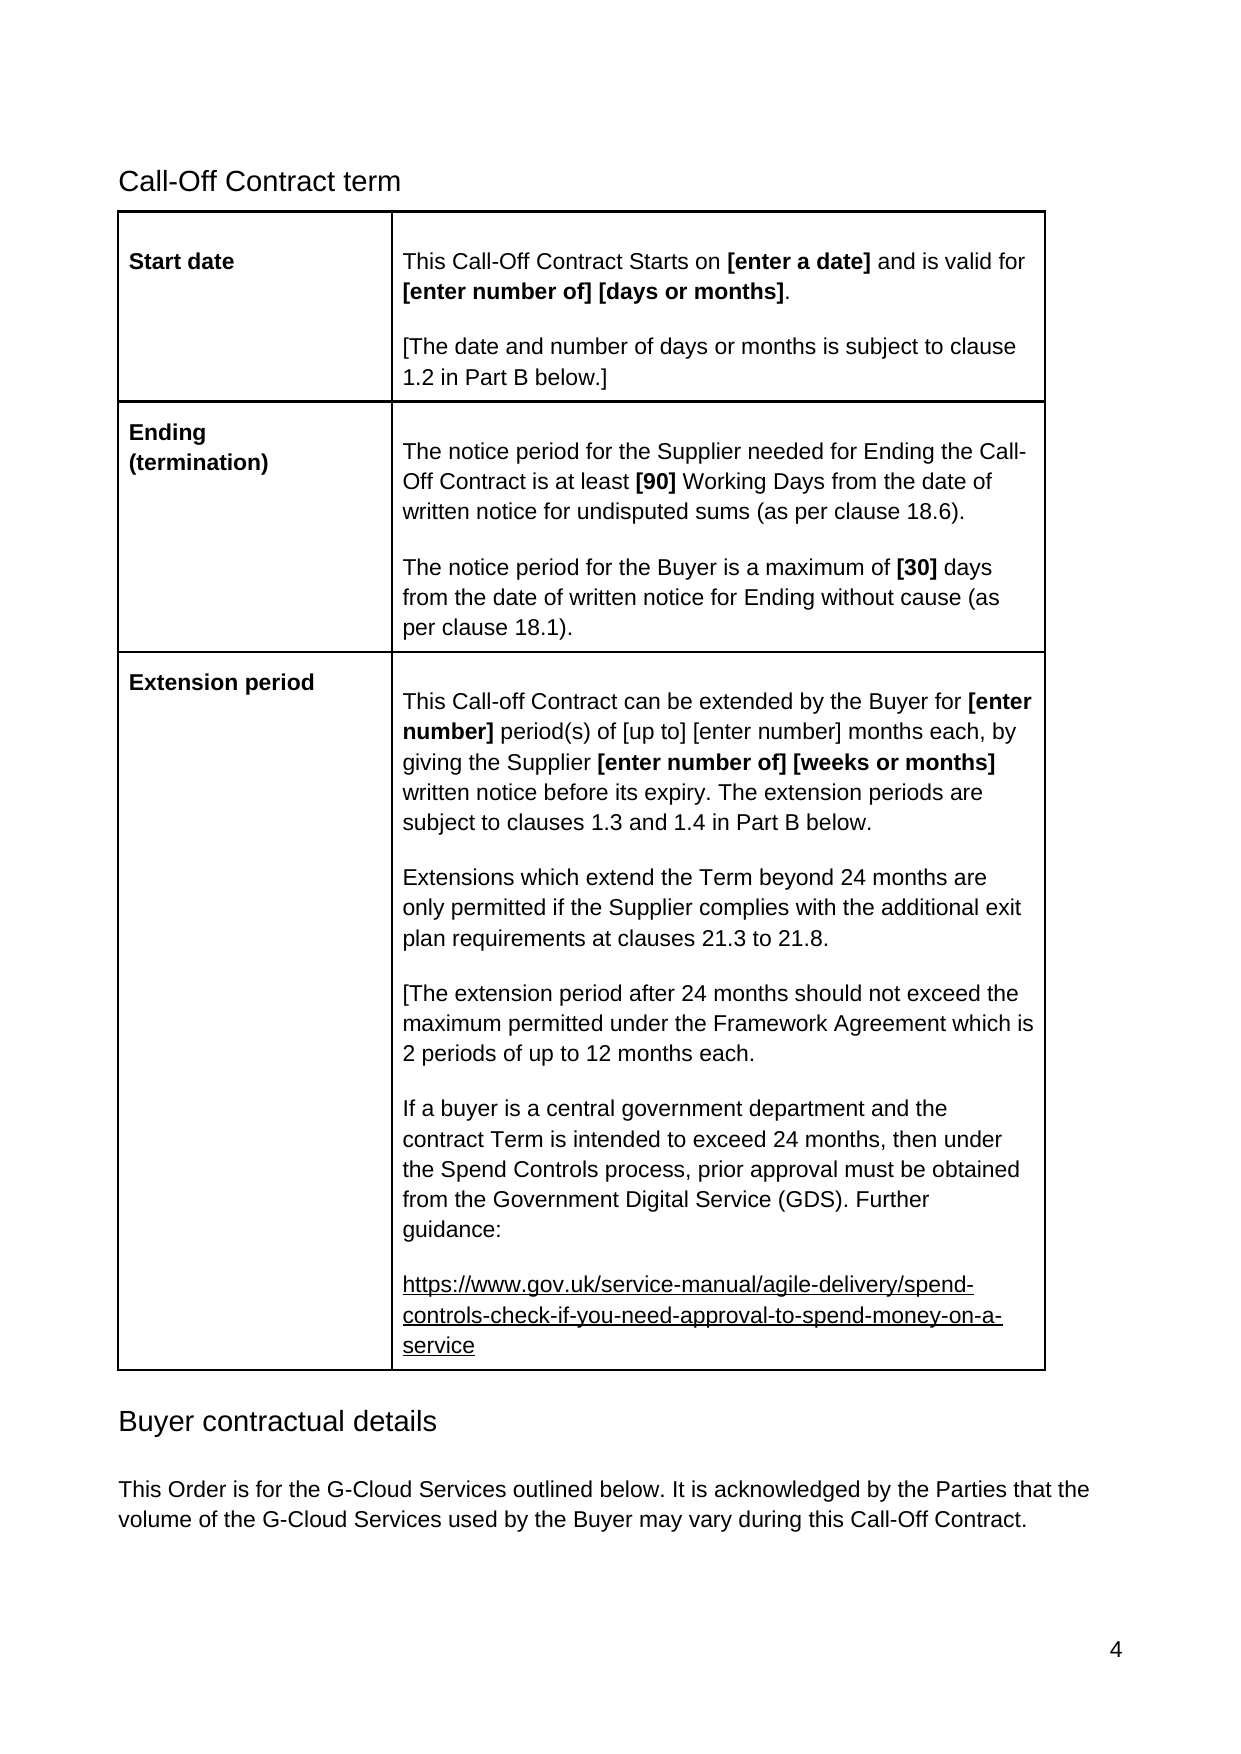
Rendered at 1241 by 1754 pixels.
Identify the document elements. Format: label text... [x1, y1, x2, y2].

table_cell Ending (termination) [119, 403, 391, 651]
subtitle Call-Off Contract term [118, 163, 1122, 197]
table_header This Call-Off Contract Starts on [enter a date] and is valid for [enter number of] [days or months]. [The date and number of days or months is subject to clause 1.2 in Part B below.] [393, 213, 1044, 400]
subtitle Buyer contractual details [118, 1404, 1122, 1438]
text This Order is for the G-Cloud Services outlined below. It is acknowledged by the Parties that the volume of the G-Cloud Services used by the Buyer may vary during this Call-Off Contract. [118, 1476, 1122, 1532]
table_header Start date [119, 213, 391, 400]
table_cell This Call-off Contract can be extended by the Buyer for [enter number] period(s) of [up to] [enter number] months each, by giving the Supplier [enter number of] [weeks or months] written notice before its expiry. The extension periods are subject to clauses 1.3 and 1.4 in Part B below. Extensions which extend the Term beyond 24 months are only permitted if the Supplier complies with the additional exit plan requirements at clauses 21.3 to 21.8. [The extension period after 24 months should not exceed the maximum permitted under the Framework Agreement which is 2 periods of up to 12 months each. If a buyer is a central government department and the contract Term is intended to exceed 24 months, then under the Spend Controls process, prior approval must be obtained from the Government Digital Service (GDS). Further guidance: https://www.gov.uk/service-manual/agile-delivery/spend-controls-check-if-you-need-approval-to-spend-money-on-a-service [393, 653, 1044, 1369]
table_cell Extension period [119, 653, 391, 1369]
table_cell The notice period for the Supplier needed for Ending the Call-Off Contract is at least [90] Working Days from the date of written notice for undisputed sums (as per clause 18.6). The notice period for the Buyer is a maximum of [30] days from the date of written notice for Ending without cause (as per clause 18.1). [393, 403, 1044, 651]
